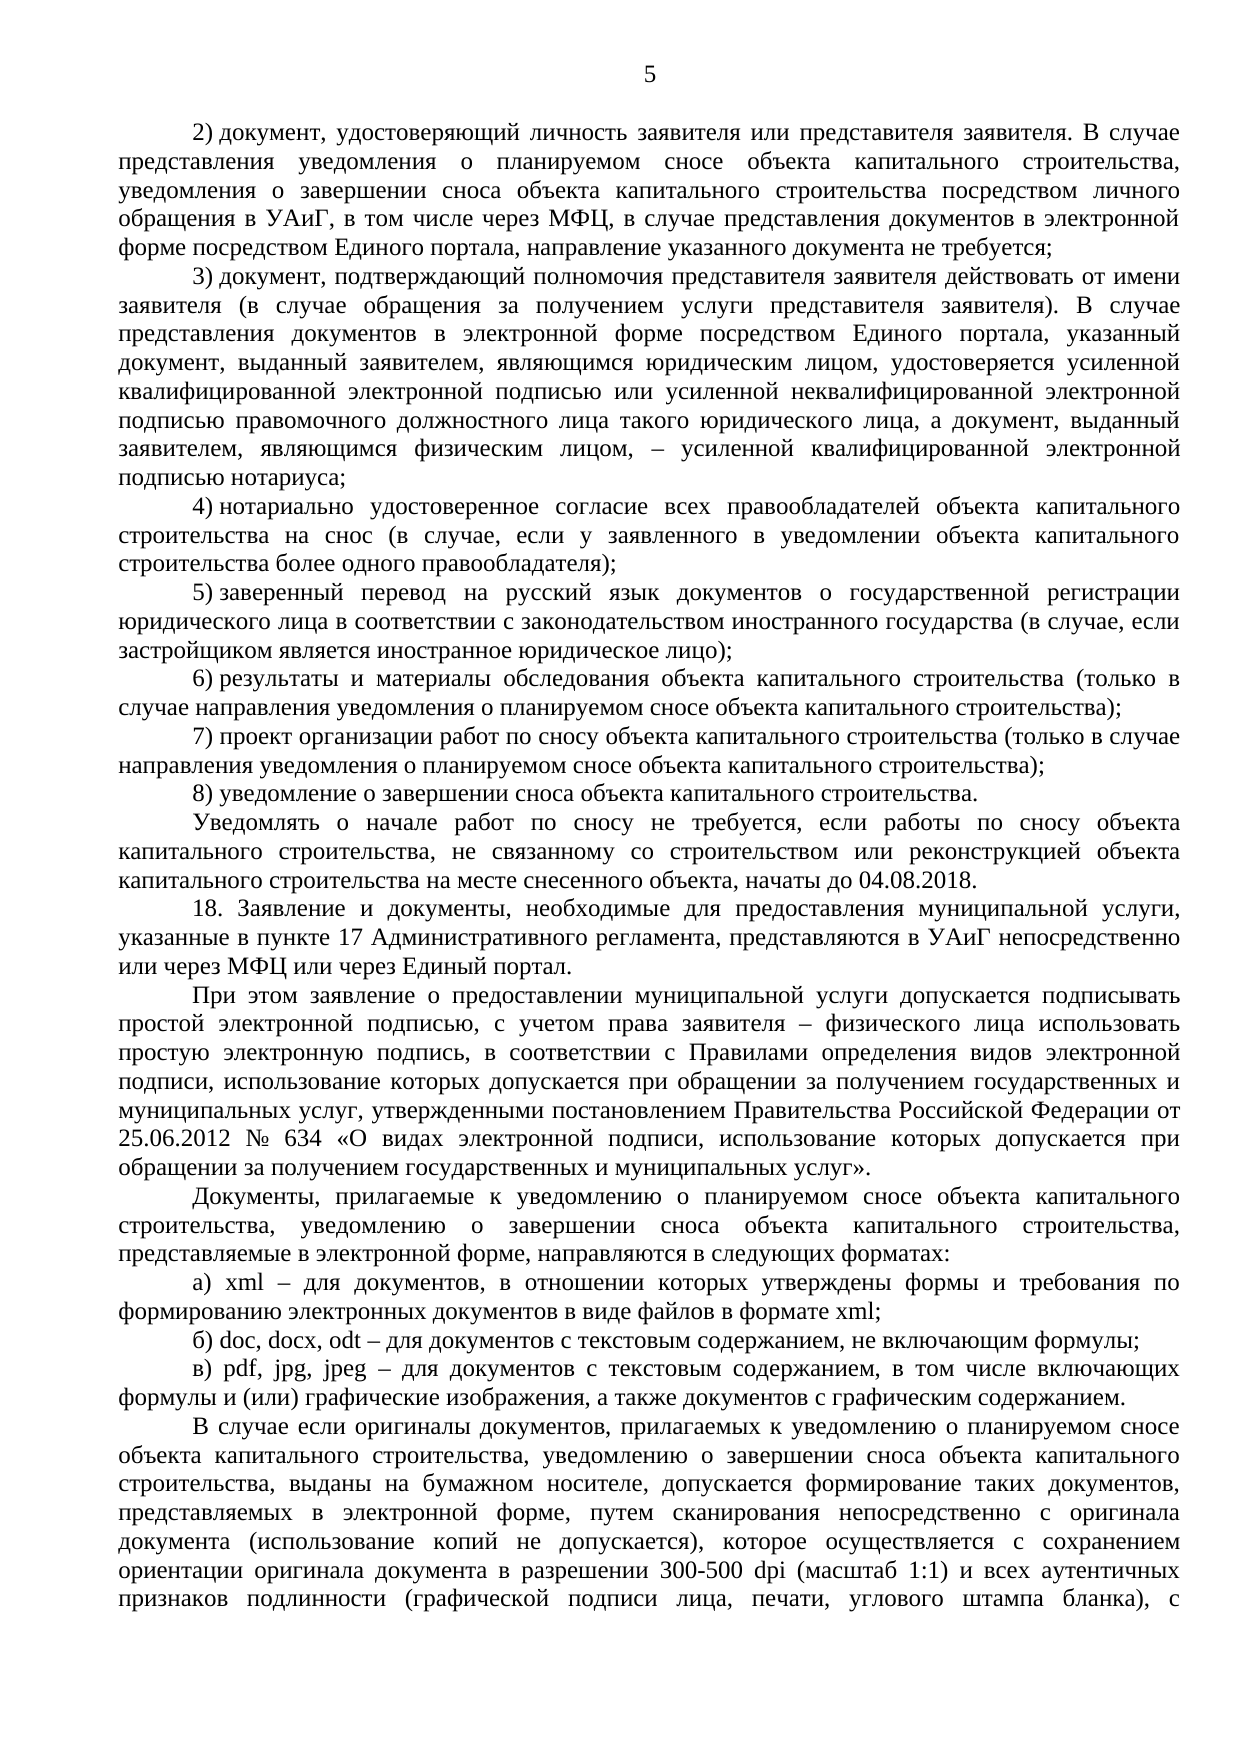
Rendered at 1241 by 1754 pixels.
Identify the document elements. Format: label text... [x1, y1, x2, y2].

text 5) заверенный перевод на русский язык документов о государственной регистрации юридического лица в соответствии с законодательством иностранного государства (в случае, если застройщиком является иностранное юридическое лицо); [118, 577, 1181, 663]
text 3) документ, подтверждающий полномочия представителя заявителя действовать от имени заявителя (в случае обращения за получением услуги представителя заявителя). В случае представления документов в электронной форме посредством Единого портала, указанный документ, выданный заявителем, являющимся юридическим лицом, удостоверяется усиленной квалифицированной электронной подписью или усиленной неквалифицированной электронной подписью правомочного должностного лица такого юридического лица, а документ, выданный заявителем, являющимся физическим лицом, – усиленной квалифицированной электронной подписью нотариуса; [118, 261, 1181, 491]
text 18. Заявление и документы, необходимые для предоставления муниципальной услуги, указанные в пункте 17 Административного регламента, представляются в УАиГ непосредственно или через МФЦ или через Единый портал. [118, 893, 1181, 980]
text 6) результаты и материалы обследования объекта капитального строительства (только в случае направления уведомления о планируемом сносе объекта капитального строительства); [118, 663, 1181, 721]
text 7) проект организации работ по сносу объекта капитального строительства (только в случае направления уведомления о планируемом сносе объекта капитального строительства); [118, 721, 1181, 778]
text Уведомлять о начале работ по сносу не требуется, если работы по сносу объекта капитального строительства, не связанному со строительством или реконструкцией объекта капитального строительства на месте снесенного объекта, начаты до 04.08.2018. [118, 807, 1181, 893]
text 2) документ, удостоверяющий личность заявителя или представителя заявителя. В случае представления уведомления о планируемом сносе объекта капитального строительства, уведомления о завершении сноса объекта капитального строительства посредством личного обращения в УАиГ, в том числе через МФЦ, в случае представления документов в электронной форме посредством Единого портала, направление указанного документа не требуется; [118, 117, 1181, 261]
text б) doc, docx, odt – для документов с текстовым содержанием, не включающим формулы; [118, 1325, 1181, 1353]
text Документы, прилагаемые к уведомлению о планируемом сносе объекта капитального строительства, уведомлению о завершении сноса объекта капитального строительства, представляемые в электронной форме, направляются в следующих форматах: [118, 1181, 1181, 1267]
text а) xml – для документов, в отношении которых утверждены формы и требования по формированию электронных документов в виде файлов в формате xml; [118, 1267, 1181, 1325]
text При этом заявление о предоставлении муниципальной услуги допускается подписывать простой электронной подписью, с учетом права заявителя – физического лица использовать простую электронную подпись, в соответствии с Правилами определения видов электронной подписи, использование которых допускается при обращении за получением государственных и муниципальных услуг, утвержденными постановлением Правительства Российской Федерации от 25.06.2012 № 634 «О видах электронной подписи, использование которых допускается при обращении за получением государственных и муниципальных услуг». [118, 980, 1181, 1181]
text 8) уведомление о завершении сноса объекта капитального строительства. [118, 778, 1181, 807]
text 4) нотариально удостоверенное согласие всех правообладателей объекта капитального строительства на снос (в случае, если у заявленного в уведомлении объекта капитального строительства более одного правообладателя); [118, 491, 1181, 577]
text В случае если оригиналы документов, прилагаемых к уведомлению о планируемом сносе объекта капитального строительства, уведомлению о завершении сноса объекта капитального строительства, выданы на бумажном носителе, допускается формирование таких документов, представляемых в электронной форме, путем сканирования непосредственно с оригинала документа (использование копий не допускается), которое осуществляется с сохранением ориентации оригинала документа в разрешении 300-500 dpi (масштаб 1:1) и всех аутентичных признаков подлинности (графической подписи лица, печати, углового штампа бланка), с [118, 1411, 1181, 1612]
text в) pdf, jpg, jpeg – для документов с текстовым содержанием, в том числе включающих формулы и (или) графические изображения, а также документов с графическим содержанием. [118, 1353, 1181, 1411]
